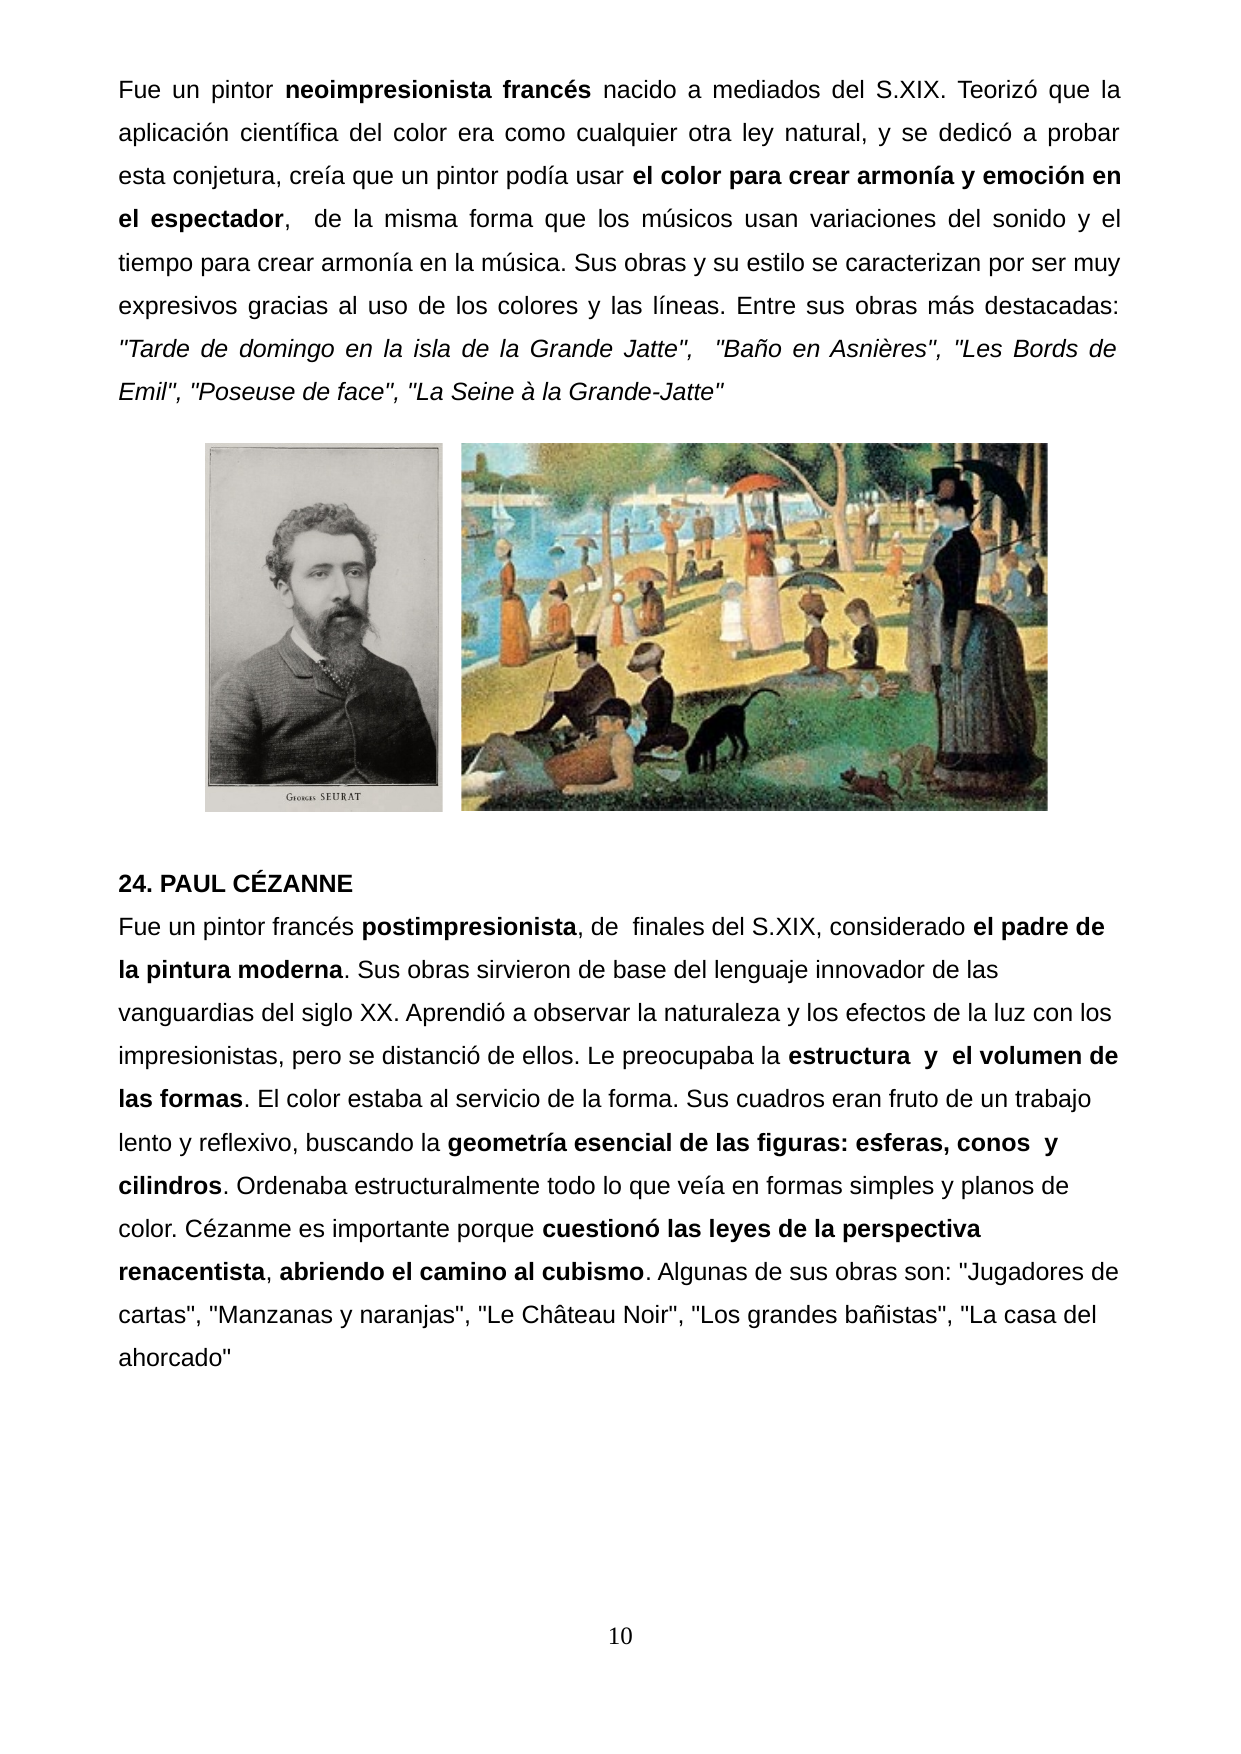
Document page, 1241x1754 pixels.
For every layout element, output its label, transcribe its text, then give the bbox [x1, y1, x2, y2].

text Fue un pintor neoimpresionista francés nacido a mediados del S.XIX. Teorizó que la aplicación científica del color era como cualquier otra ley natural, y se dedicó a probar esta conjetura, creía que un pintor podía usar el color para crear armonía y emoción en el espectador, de la misma forma que los músicos usan variaciones del sonido y el tiempo para crear armonía en la música. Sus obras y su estilo se caracterizan por ser muy expresivos gracias al uso de los colores y las líneas. Entre sus obras más destacadas: "Tarde de domingo en la isla de la Grande Jatte", "Baño en Asnières", "Les Bords de Emil", "Poseuse de face", "La Seine à la Grande-Jatte" [118, 75, 1122, 406]
text 24. PAUL CÉZANNE [118, 869, 1122, 897]
text Fue un pintor francés postimpresionista, de finales del S.XIX, considerado el padre de la pintura moderna. Sus obras sirvieron de base del lenguaje innovador de las vanguardias del siglo XX. Aprendió a observar la naturaleza y los efectos de la luz con los impresionistas, pero se distanció de ellos. Le preocupaba la estructura y el volumen de las formas. El color estaba al servicio de la forma. Sus cuadros eran fruto de un trabajo lento y reflexivo, buscando la geometría esencial de las figuras: esferas, conos y cilindros. Ordenaba estructuralmente todo lo que veía en formas simples y planos de color. Cézanme es importante porque cuestionó las leyes de la perspectiva renacentista, abriendo el camino al cubismo. Algunas de sus obras son: "Jugadores de cartas", "Manzanas y naranjas", "Le Château Noir", "Los grandes bañistas", "La casa del ahorcado" [118, 912, 1122, 1372]
